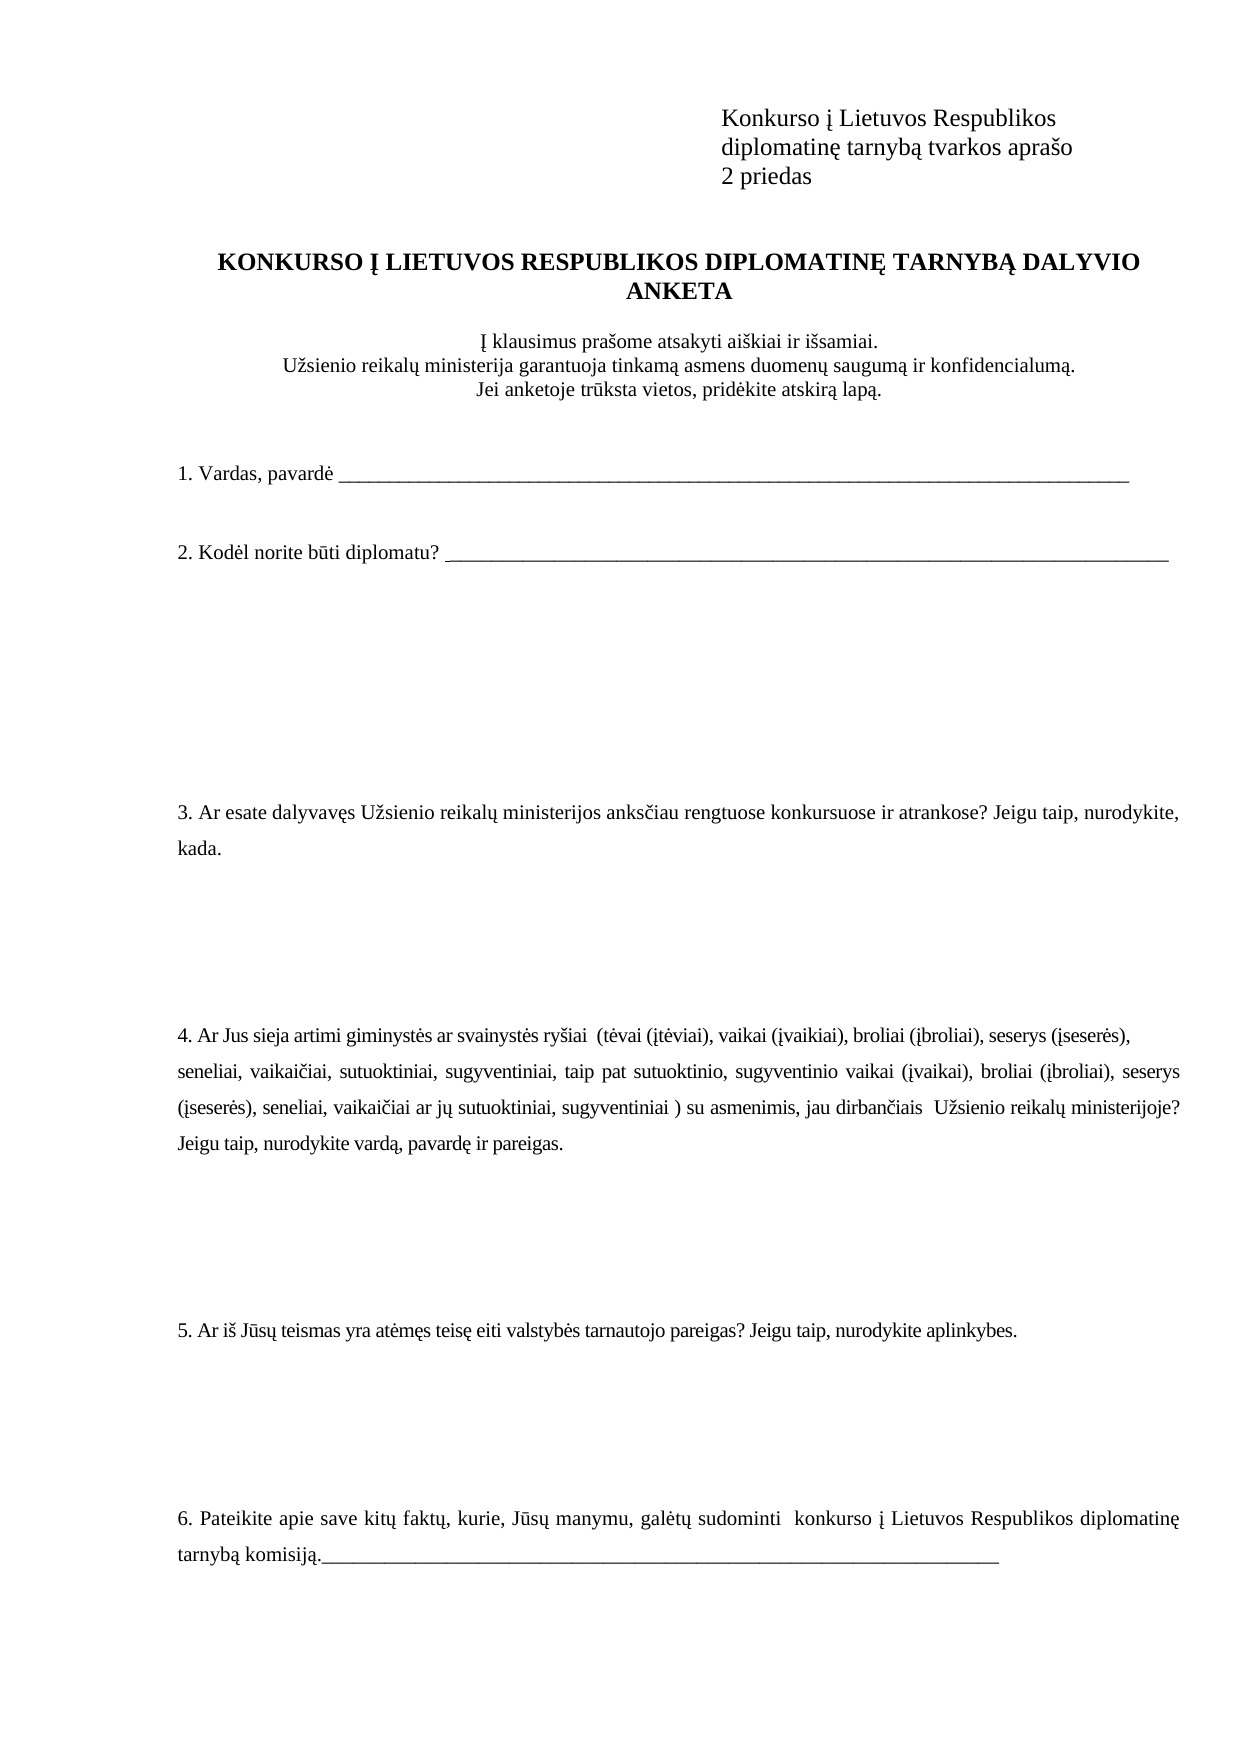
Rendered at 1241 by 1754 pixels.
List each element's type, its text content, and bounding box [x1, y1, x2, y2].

text 1. Vardas, pavardė _______________________________________________________________________________ [177, 461, 1181, 485]
text Į klausimus prašome atsakyti aiškiai ir išsamiai. [177, 329, 1181, 353]
text 5. Ar iš Jūsų teismas yra atėmęs teisę eiti valstybės tarnautojo pareigas? Jeigu taip, nurodykite aplinkybes. [177, 1318, 1181, 1342]
text Užsienio reikalų ministerija garantuoja tinkamą asmens duomenų saugumą ir konfidencialumą. [177, 353, 1181, 377]
text seneliai, vaikaičiai, sutuoktiniai, sugyventiniai, taip pat sutuoktinio, sugyventinio vaikai (įvaikai), broliai (įbroliai), seserys (įseserės), seneliai, vaikaičiai ar jų sutuoktiniai, sugyventiniai ) su asmenimis, jau dirbančiais Užsienio reikalų ministerijoje? Jeigu taip, nurodykite vardą, pavardę ir pareigas. [177, 1059, 1181, 1155]
text 6. Pateikite apie save kitų faktų, kurie, Jūsų manymu, galėtų sudominti konkurso į Lietuvos Respublikos diplomatinę tarnybą komisiją._________________________________________________________________ [177, 1506, 1181, 1566]
text Jei anketoje trūksta vietos, pridėkite atskirą lapą. [177, 377, 1181, 401]
text 2 priedas [177, 161, 1181, 190]
text 2. Kodėl norite būti diplomatu? _____________________________________________________________________ [177, 540, 1181, 564]
text diplomatinę tarnybą tvarkos aprašo [177, 132, 1181, 161]
text 4. Ar Jus sieja artimi giminystės ar svainystės ryšiai (tėvai (įtėviai), vaikai (įvaikiai), broliai (įbroliai), seserys (įseserės), [177, 1023, 1181, 1047]
text Konkurso į Lietuvos Respublikos [177, 103, 1181, 132]
text konkurso Į LIETUVOS RESPUBLIKOS DIPLOMATINĘ TARNYBĄ dalyvio ANKETA [177, 247, 1181, 305]
text 3. Ar esate dalyvavęs Užsienio reikalų ministerijos anksčiau rengtuose konkursuose ir atrankose? Jeigu taip, nurodykite, kada. [177, 799, 1181, 860]
